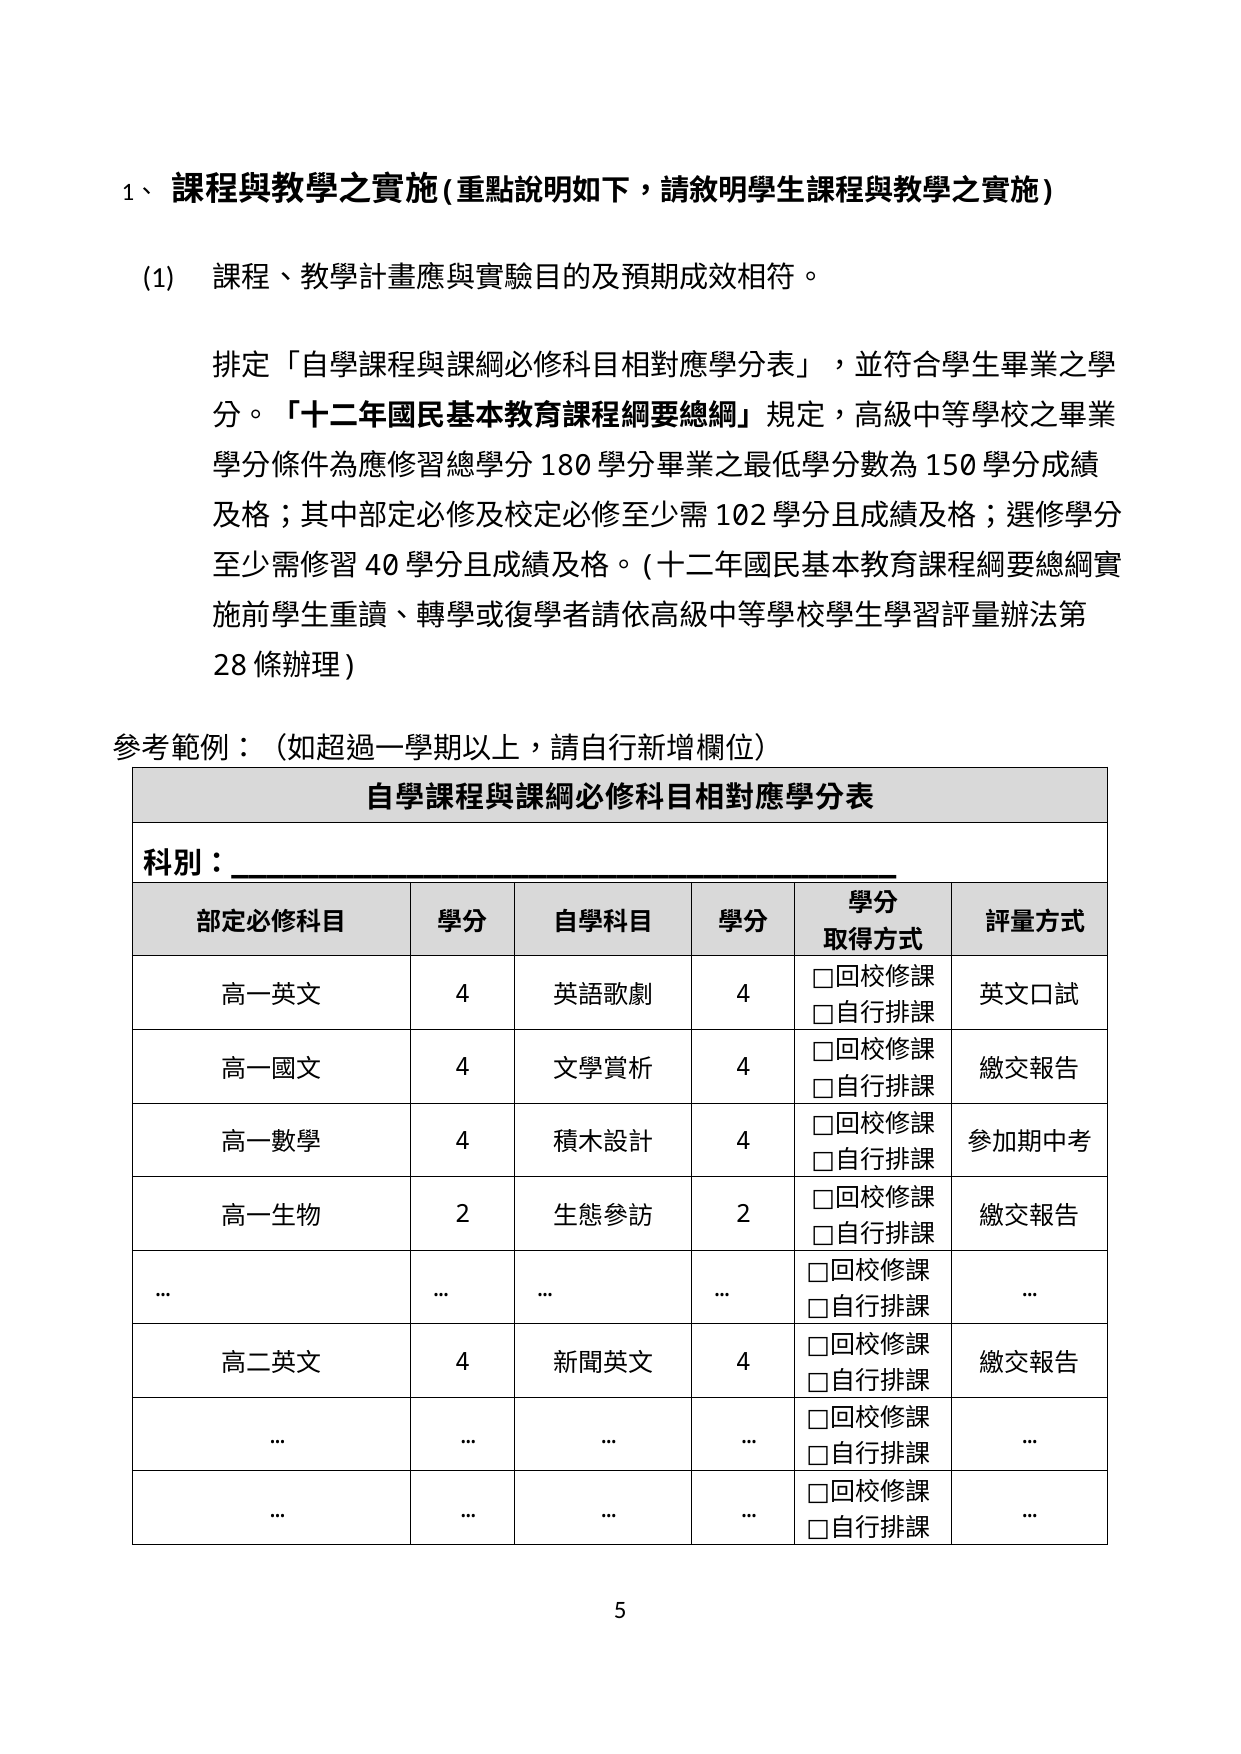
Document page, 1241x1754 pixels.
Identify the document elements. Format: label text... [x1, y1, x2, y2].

table_cell … [692, 1251, 794, 1323]
table_cell 文學賞析 [515, 1030, 691, 1102]
table_cell □回校修課 □自行排課 [795, 1471, 951, 1544]
table_cell □回校修課 □自行排課 [795, 1398, 951, 1470]
table_cell 參加期中考 [952, 1104, 1107, 1176]
table_cell □回校修課 □自行排課 [795, 1177, 951, 1249]
table_cell 學分 [411, 883, 514, 955]
table_cell □回校修課 □自行排課 [795, 1324, 951, 1397]
table_cell 英語歌劇 [515, 956, 691, 1029]
text 參考範例：（如超過一學期以上，請自行新增欄位） [112, 704, 1128, 767]
table_cell □回校修課 □自行排課 [795, 1251, 951, 1323]
table_cell 評量方式 [952, 883, 1107, 955]
table_cell 高一生物 [133, 1177, 410, 1249]
table_cell … [133, 1251, 410, 1323]
table_cell … [411, 1471, 514, 1544]
table_cell 高一國文 [133, 1030, 410, 1102]
table_cell … [515, 1471, 691, 1544]
table_cell 2 [411, 1177, 514, 1249]
table_cell 4 [692, 956, 794, 1029]
table_cell … [133, 1471, 410, 1544]
table_cell 繳交報告 [952, 1324, 1107, 1397]
table_cell 繳交報告 [952, 1030, 1107, 1102]
table_cell … [692, 1398, 794, 1470]
table_cell 2 [692, 1177, 794, 1249]
table_cell 自學科目 [515, 883, 691, 955]
table_cell 英文口試 [952, 956, 1107, 1029]
text 排定「自學課程與課綱必修科目相對應學分表」，並符合學生畢業之學分。「十二年國民基本教育課程綱要總綱」規定，高級中等學校之畢業學分條件為應修習總學分180學分畢業之最低學分數為150學分成績及格；其中部定必修及校定必修至少需102學分且成績及格；選修學分至少需修習40學分且成績及格。(十二年國民基本教育課程綱要總綱實施前學生重讀、轉學或復學者請依高級中等學校學生學習評量辦法第28條辦理) [212, 335, 1128, 685]
table_cell 4 [411, 1104, 514, 1176]
table_cell … [952, 1398, 1107, 1470]
table_cell 4 [692, 1104, 794, 1176]
table_cell … [133, 1398, 410, 1470]
table_cell 生態參訪 [515, 1177, 691, 1249]
table_cell … [692, 1471, 794, 1544]
table_cell □回校修課 □自行排課 [795, 1030, 951, 1102]
table_cell 積木設計 [515, 1104, 691, 1176]
table_cell 學分 取得方式 [795, 883, 951, 955]
table_cell … [952, 1251, 1107, 1323]
table_cell … [411, 1251, 514, 1323]
table_cell 4 [411, 956, 514, 1029]
list 課程、教學計畫應與實驗目的及預期成效相符。 [142, 248, 1128, 298]
table_cell … [515, 1398, 691, 1470]
table_cell … [411, 1398, 514, 1470]
table_cell … [952, 1471, 1107, 1544]
table_cell 4 [692, 1030, 794, 1102]
table_cell 高一數學 [133, 1104, 410, 1176]
table_cell 新聞英文 [515, 1324, 691, 1397]
table_cell 繳交報告 [952, 1177, 1107, 1249]
table_cell 部定必修科目 [133, 883, 410, 955]
table_cell 4 [411, 1030, 514, 1102]
table_cell 高二英文 [133, 1324, 410, 1397]
table_cell 4 [692, 1324, 794, 1397]
table_header 自學課程與課綱必修科目相對應學分表 [133, 768, 1107, 822]
table_cell □回校修課 □自行排課 [795, 956, 951, 1029]
table_cell 高一英文 [133, 956, 410, 1029]
table_cell 學分 [692, 883, 794, 955]
list 課程與教學之實施(重點說明如下，請敘明學生課程與教學之實施) [121, 160, 1128, 210]
table_cell 4 [411, 1324, 514, 1397]
table_cell 科別：______________________________________ [133, 823, 1107, 882]
table_cell □回校修課 □自行排課 [795, 1104, 951, 1176]
table_cell … [515, 1251, 691, 1323]
